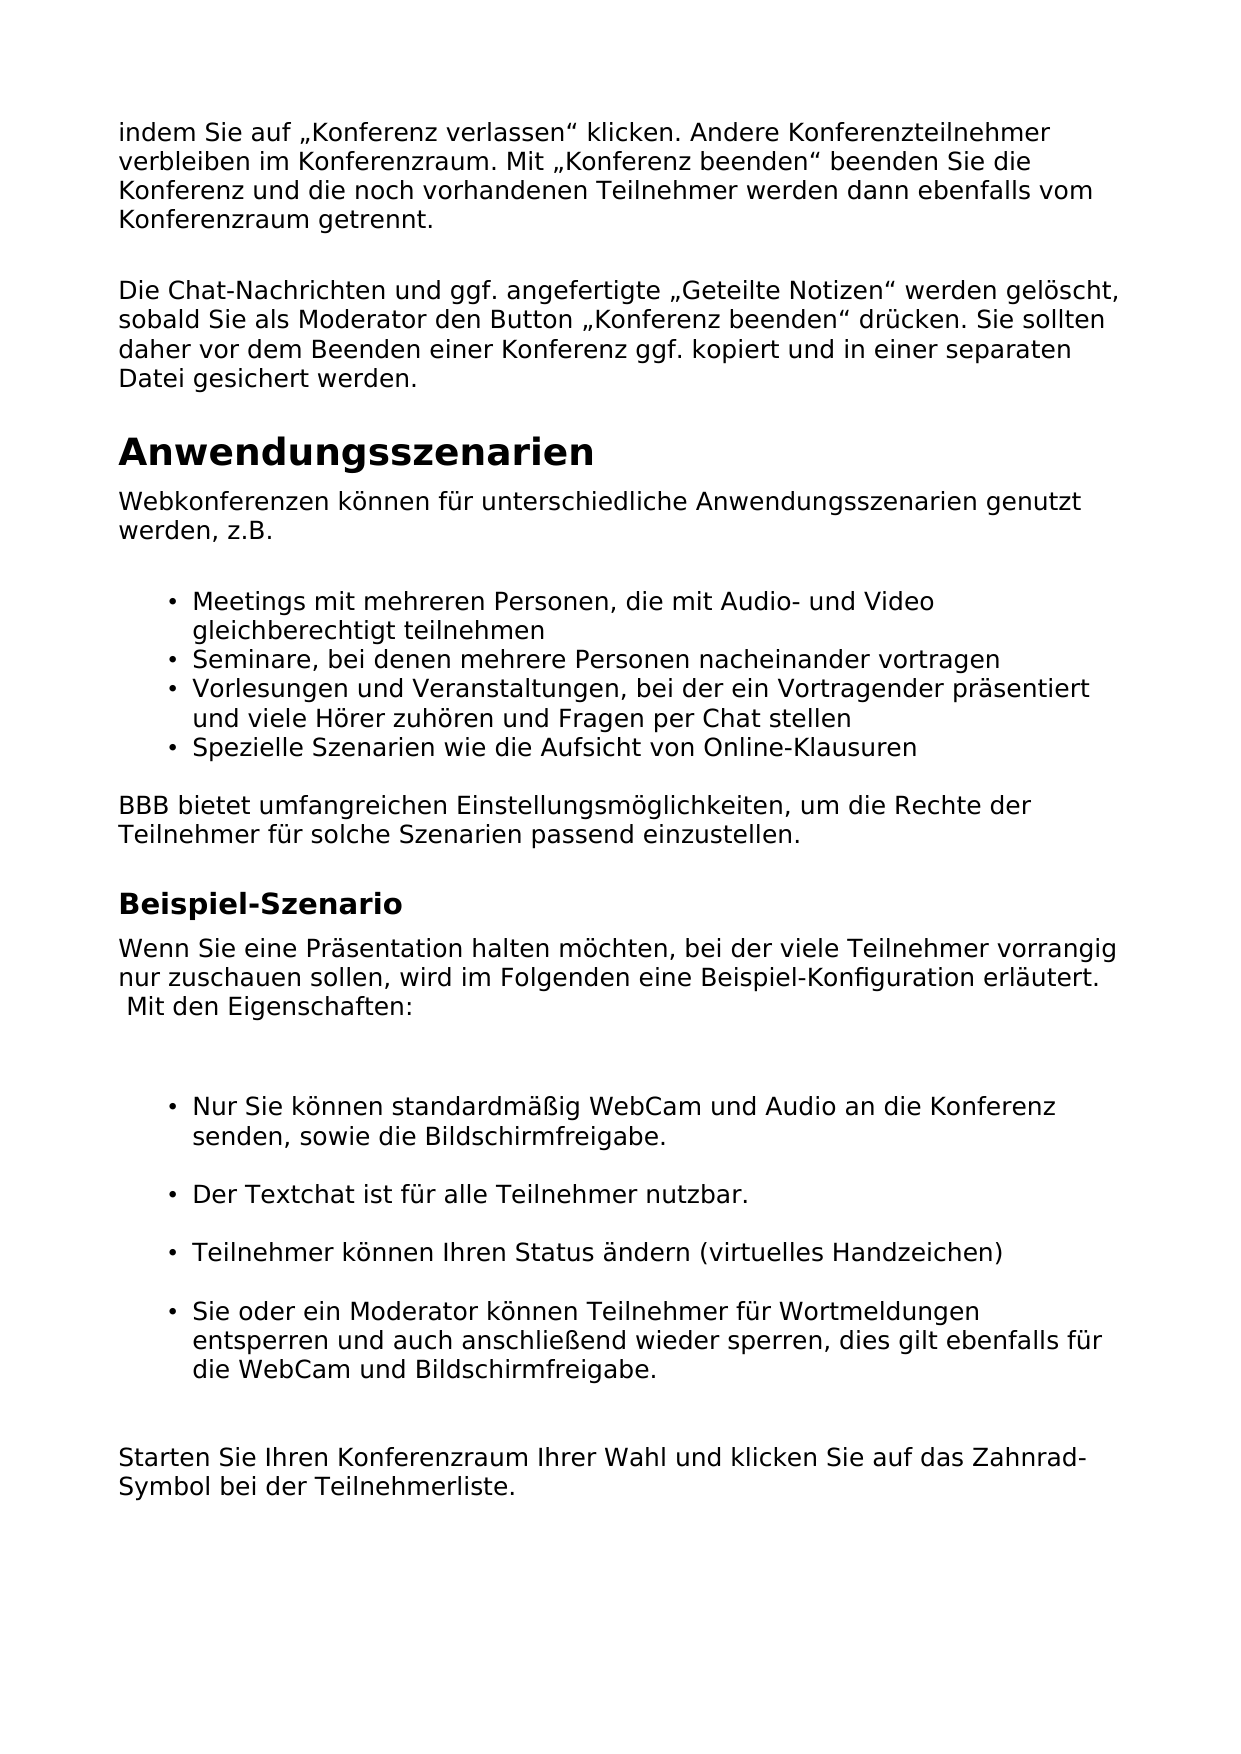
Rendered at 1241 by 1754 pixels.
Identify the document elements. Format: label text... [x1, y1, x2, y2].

list Teilnehmer können Ihren Status ändern (virtuelles Handzeichen) [177, 1238, 1122, 1297]
subtitle Anwendungsszenarien [118, 431, 1122, 474]
subtitle Beispiel-Szenario [118, 887, 1122, 921]
text Starten Sie Ihren Konferenzraum Ihrer Wahl und klicken Sie auf das Zahnrad-Symbol bei der Teilnehmerliste. [118, 1443, 1122, 1501]
text Wenn Sie eine Präsentation halten möchten, bei der viele Teilnehmer vorrangig nur zuschauen sollen, wird im Folgenden eine Beispiel-Konfiguration erläutert. Mit den Eigenschaften: [118, 934, 1122, 1051]
text BBB bietet umfangreichen Einstellungsmöglichkeiten, um die Rechte der Teilnehmer für solche Szenarien passend einzustellen. [118, 792, 1122, 850]
list Spezielle Szenarien wie die Aufsicht von Online-Klausuren [177, 733, 1122, 762]
text indem Sie auf „Konferenz verlassen“ klicken. Andere Konferenzteilnehmer verbleiben im Konferenzraum. Mit „Konferenz beenden“ beenden Sie die Konferenz und die noch vorhandenen Teilnehmer werden dann ebenfalls vom Konferenzraum getrennt. [118, 118, 1122, 264]
list Nur Sie können standardmäßig WebCam und Audio an die Konferenz senden, sowie die Bildschirmfreigabe. [177, 1092, 1122, 1180]
list Meetings mit mehreren Personen, die mit Audio- und Video gleichberechtigt teilnehmen [177, 587, 1122, 645]
text Die Chat-Nachrichten und ggf. angefertigte „Geteilte Notizen“ werden gelöscht, sobald Sie als Moderator den Button „Konferenz beenden“ drücken. Sie sollten daher vor dem Beenden einer Konferenz ggf. kopiert und in einer separaten Datei gesichert werden. [118, 276, 1122, 393]
list Seminare, bei denen mehrere Personen nacheinander vortragen [177, 645, 1122, 674]
list Vorlesungen und Veranstaltungen, bei der ein Vortragender präsentiert und viele Hörer zuhören und Fragen per Chat stellen [177, 674, 1122, 733]
text Webkonferenzen können für unterschiedliche Anwendungsszenarien genutzt werden, z.B. [118, 487, 1122, 545]
list Sie oder ein Moderator können Teilnehmer für Wortmeldungen entsperren und auch anschließend wieder sperren, dies gilt ebenfalls für die WebCam und Bildschirmfreigabe. [177, 1297, 1122, 1413]
list Der Textchat ist für alle Teilnehmer nutzbar. [177, 1180, 1122, 1238]
